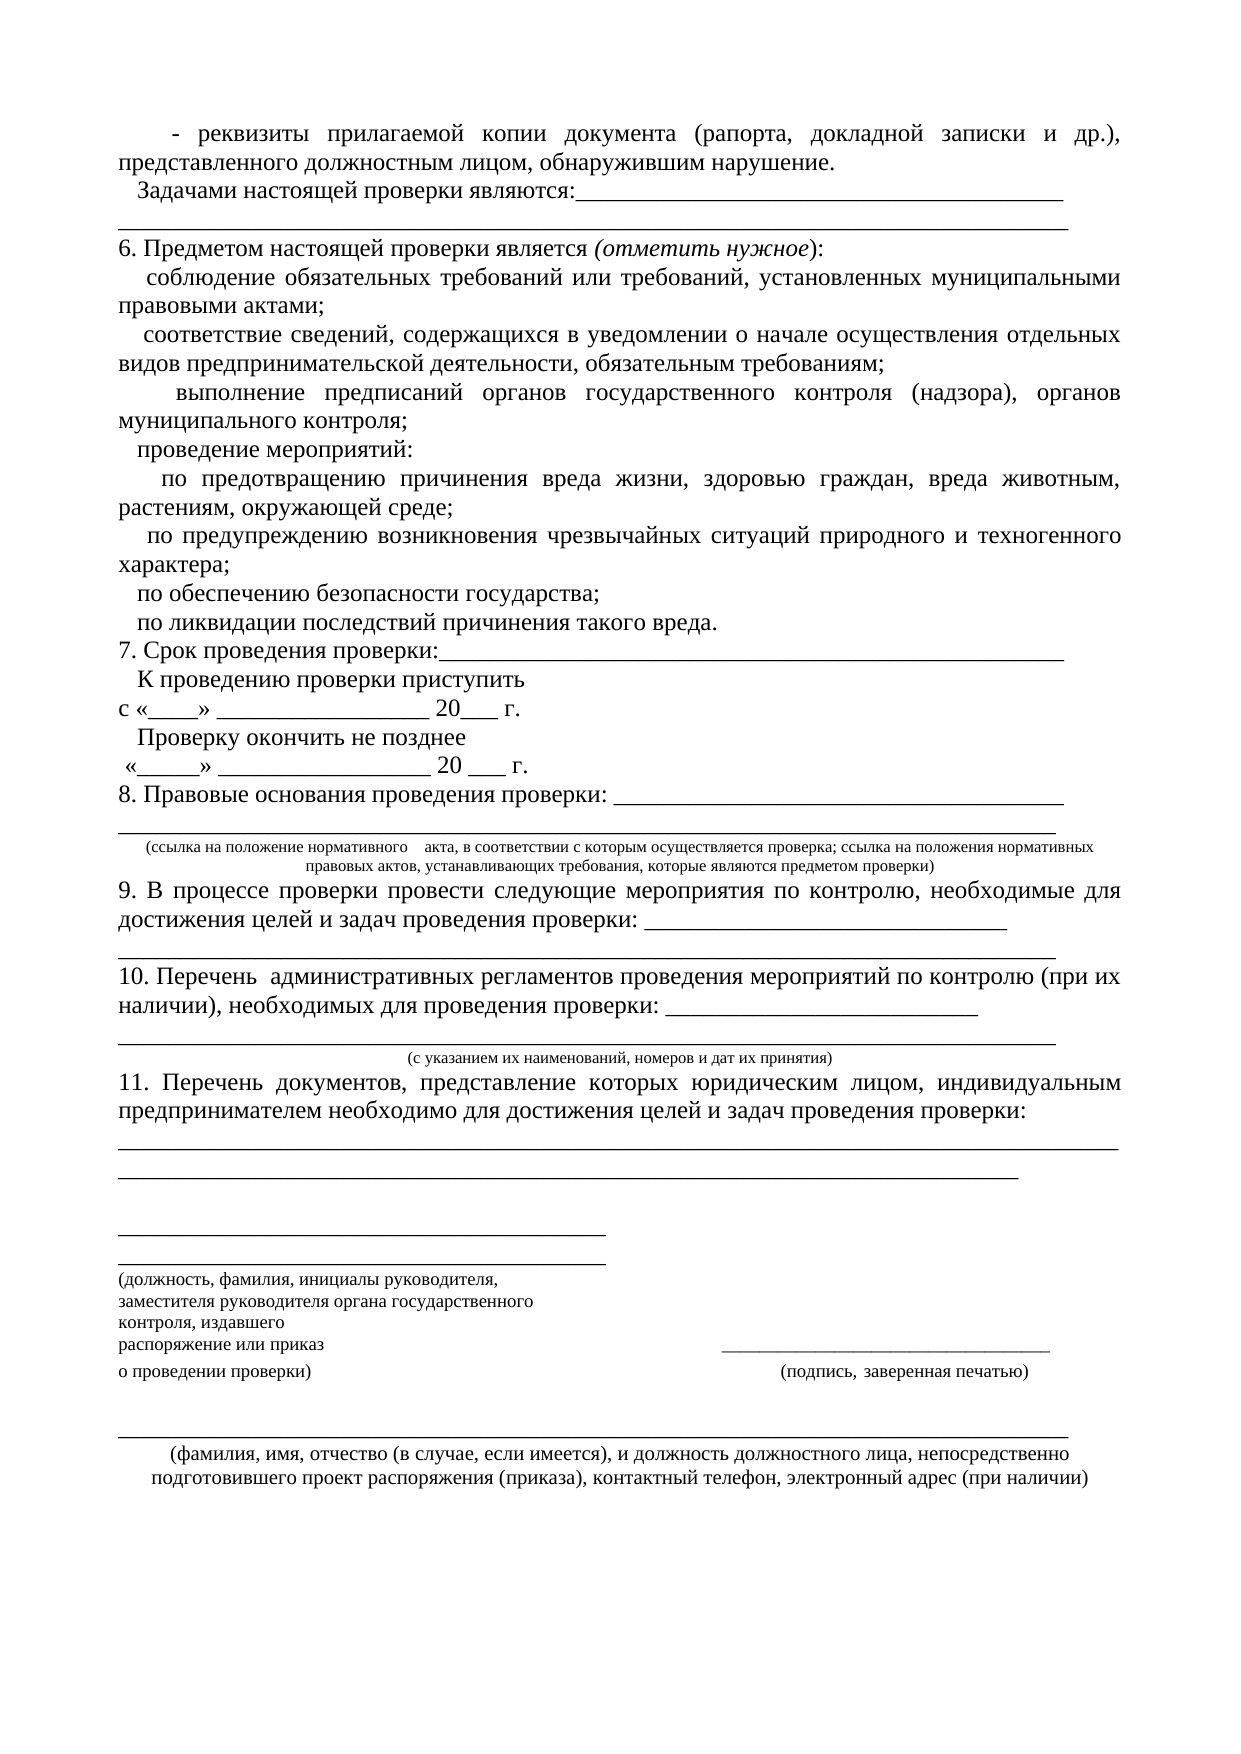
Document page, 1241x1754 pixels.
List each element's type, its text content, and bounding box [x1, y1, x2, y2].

text проведение мероприятий: [118, 434, 1122, 463]
text по ликвидации последствий причинения такого вреда. [118, 607, 1122, 636]
text ____________________________________________________________________________ [118, 204, 1122, 233]
text ___________________________________________________________________________ [118, 1019, 1122, 1048]
text К проведению проверки приступить [118, 664, 1122, 693]
text _______________________________________ [118, 1239, 1122, 1268]
text ____________________________________________________________________________ [118, 1412, 1122, 1441]
text соответствие сведений, содержащихся в уведомлении о начале осуществления отдельных видов предпринимательской деятельности, обязательным требованиям; [118, 319, 1122, 377]
text ___________________________________________________________________________ [118, 933, 1122, 961]
text _______________________________________ [118, 1211, 1122, 1239]
text (с указанием их наименований, номеров и дат их принятия) [118, 1048, 1122, 1067]
text 7. Срок проведения проверки:__________________________________________________ [118, 636, 1122, 664]
text Задачами настоящей проверки являются:_______________________________________ [118, 176, 1122, 204]
text соблюдение обязательных требований или требований, установленных муниципальными правовыми актами; [118, 262, 1122, 319]
text по предупреждению возникновения чрезвычайных ситуаций природного и техногенного характера; [118, 521, 1122, 578]
text Проверку окончить не позднее [118, 722, 1122, 751]
text о проведении проверки) (подпись, заверенная печатью) [118, 1354, 1122, 1383]
text распоряжение или приказ ___________________________________ [118, 1333, 1122, 1354]
text контроля, издавшего [118, 1311, 1122, 1333]
text - реквизиты прилагаемой копии документа (рапорта, докладной записки и др.), представленного должностным лицом, обнаружившим нарушение. [118, 118, 1122, 176]
text 6. Предметом настоящей проверки является (отметить нужное): [118, 233, 1122, 262]
text заместителя руководителя органа государственного [118, 1290, 1122, 1311]
text «_____» _________________ 20 ___ г. [118, 751, 1122, 779]
text (ссылка на положение нормативного акта, в соответствии с которым осуществляется проверка; ссылка на положения нормативных правовых актов, устанавливающих требования, которые являются предметом проверки) [118, 837, 1122, 875]
text ___________________________________________________________________________ [118, 808, 1122, 837]
text (должность, фамилия, инициалы руководителя, [118, 1268, 1122, 1290]
text (фамилия, имя, отчество (в случае, если имеется), и должность должностного лица, непосредственно подготовившего проект распоряжения (приказа), контактный телефон, электронный адрес (при наличии) [118, 1441, 1122, 1489]
text по обеспечению безопасности государства; [118, 578, 1122, 607]
text по предотвращению причинения вреда жизни, здоровью граждан, вреда животным, растениям, окружающей среде; [118, 463, 1122, 521]
text выполнение предписаний органов государственного контроля (надзора), органов муниципального контроля; [118, 377, 1122, 434]
text 10. Перечень административных регламентов проведения мероприятий по контролю (при их наличии), необходимых для проведения проверки: _________________________ [118, 961, 1122, 1019]
text 11. Перечень документов, представление которых юридическим лицом, индивидуальным предпринимателем необходимо для достижения целей и задач проведения проверки: [118, 1067, 1122, 1124]
text ________________________________________________________________________________________________________________________________________________________ [118, 1124, 1122, 1182]
text 9. В процессе проверки провести следующие мероприятия по контролю, необходимые для достижения целей и задач проведения проверки: _____________________________ [118, 875, 1122, 933]
text с «____» _________________ 20___ г. [118, 693, 1122, 722]
text 8. Правовые основания проведения проверки: ____________________________________ [118, 779, 1122, 808]
